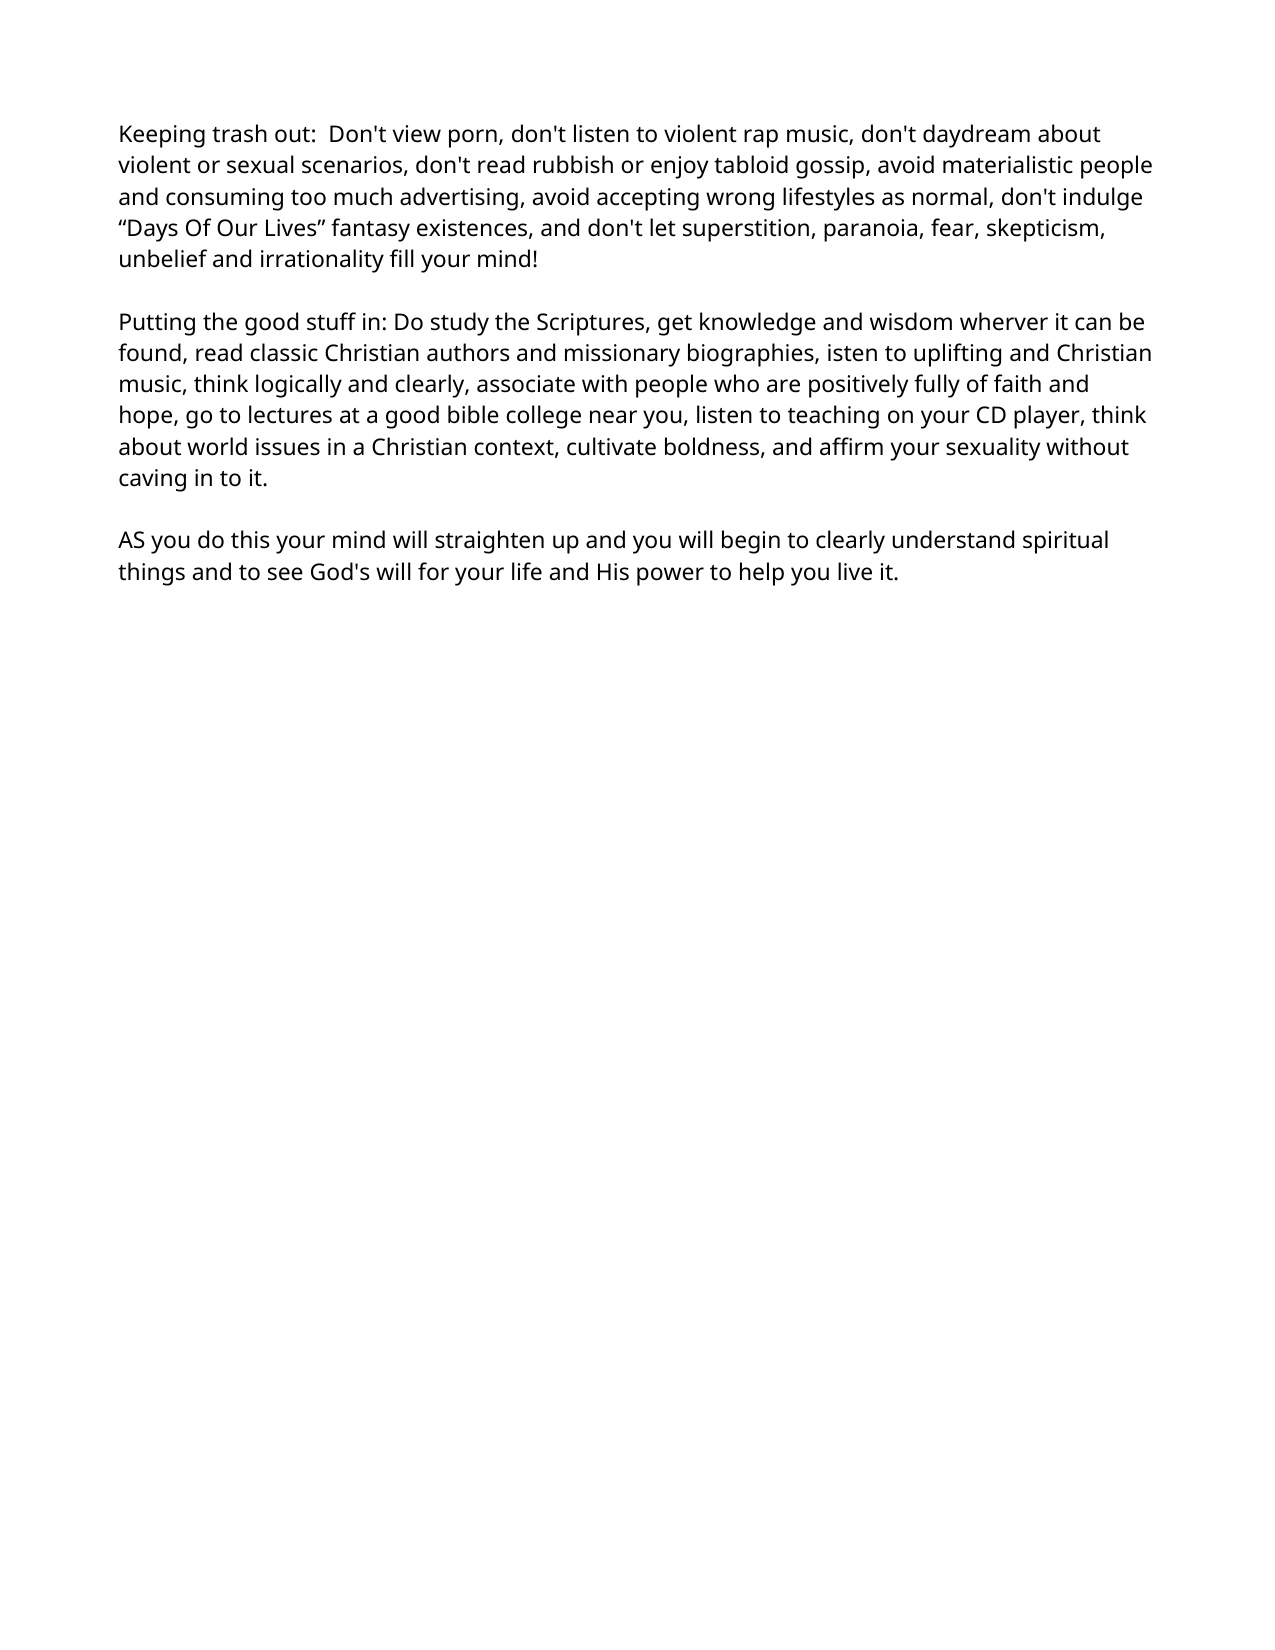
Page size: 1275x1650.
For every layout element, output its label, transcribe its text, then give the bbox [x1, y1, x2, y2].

text Keeping trash out: Don't view porn, don't listen to violent rap music, don't daydream about violent or sexual scenarios, don't read rubbish or enjoy tabloid gossip, avoid materialistic people and consuming too much advertising, avoid accepting wrong lifestyles as normal, don't indulge “Days Of Our Lives” fantasy existences, and don't let superstition, paranoia, fear, skepticism, unbelief and irrationality fill your mind! [118, 118, 1157, 274]
text AS you do this your mind will straighten up and you will begin to clearly understand spiritual things and to see God's will for your life and His power to help you live it. [118, 524, 1157, 587]
text Putting the good stuff in: Do study the Scriptures, get knowledge and wisdom wherver it can be found, read classic Christian authors and missionary biographies, isten to uplifting and Christian music, think logically and clearly, associate with people who are positively fully of faith and hope, go to lectures at a good bible college near you, listen to teaching on your CD player, think about world issues in a Christian context, cultivate boldness, and affirm your sexuality without caving in to it. [118, 306, 1157, 493]
